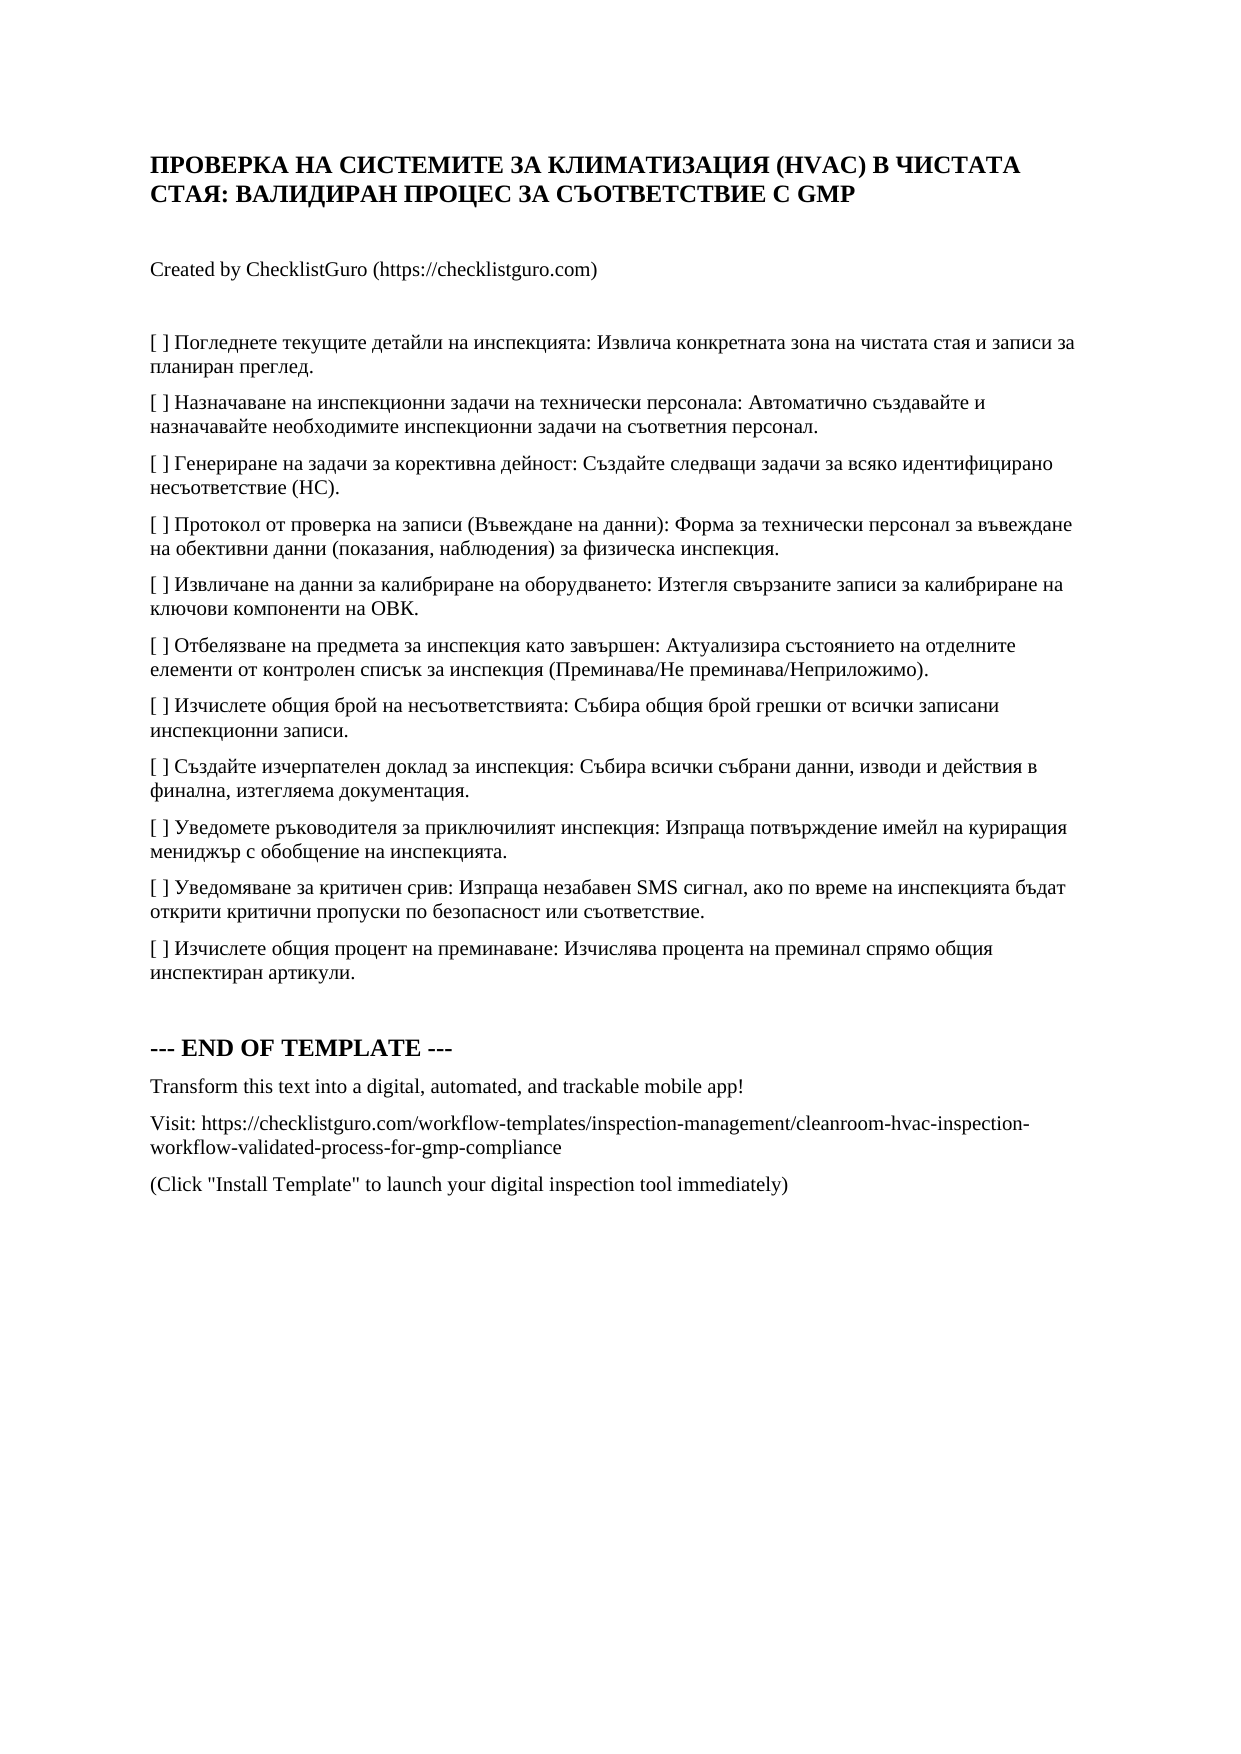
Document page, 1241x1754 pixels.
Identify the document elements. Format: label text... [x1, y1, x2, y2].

text [ ] Назначаване на инспекционни задачи на технически персонала: Автоматично създавайте и назначавайте необходимите инспекционни задачи на съответния персонал. [150, 390, 1090, 438]
text --- END OF TEMPLATE --- [150, 1033, 1090, 1062]
text Transform this text into a digital, automated, and trackable mobile app! [150, 1074, 1090, 1098]
text [ ] Протокол от проверка на записи (Въвеждане на данни): Форма за технически персонал за въвеждане на обективни данни (показания, наблюдения) за физическа инспекция. [150, 512, 1090, 560]
text Visit: https://checklistguro.com/workflow-templates/inspection-management/cleanroom-hvac-inspection-workflow-validated-process-for-gmp-compliance [150, 1111, 1090, 1159]
text [ ] Създайте изчерпателен доклад за инспекция: Събира всички събрани данни, изводи и действия в финална, изтегляема документация. [150, 754, 1090, 802]
text [ ] Генериране на задачи за корективна дейност: Създайте следващи задачи за всяко идентифицирано несъответствие (НС). [150, 451, 1090, 499]
text Created by ChecklistGuro (https://checklistguro.com) [150, 257, 1090, 281]
text [ ] Уведомете ръководителя за приключилият инспекция: Изпраща потвърждение имейл на куриращия мениджър с обобщение на инспекцията. [150, 815, 1090, 863]
text ПРОВЕРКА НА СИСТЕМИТЕ ЗА КЛИМАТИЗАЦИЯ (HVAC) В ЧИСТАТА СТАЯ: ВАЛИДИРАН ПРОЦЕС ЗА СЪОТВЕТСТВИЕ С GMP [150, 150, 1090, 207]
text [ ] Погледнете текущите детайли на инспекцията: Извлича конкретната зона на чистата стая и записи за планиран преглед. [150, 330, 1090, 378]
text [ ] Извличане на данни за калибриране на оборудването: Изтегля свързаните записи за калибриране на ключови компоненти на ОВК. [150, 572, 1090, 620]
text [ ] Отбелязване на предмета за инспекция като завършен: Актуализира състоянието на отделните елементи от контролен списък за инспекция (Преминава/Не преминава/Неприложимо). [150, 633, 1090, 681]
text [ ] Изчислете общия брой на несъответствията: Събира общия брой грешки от всички записани инспекционни записи. [150, 693, 1090, 742]
text [ ] Изчислете общия процент на преминаване: Изчислява процента на преминал спрямо общия инспектиран артикули. [150, 936, 1090, 984]
text [ ] Уведомяване за критичен срив: Изпраща незабавен SMS сигнал, ако по време на инспекцията бъдат открити критични пропуски по безопасност или съответствие. [150, 875, 1090, 923]
text (Click "Install Template" to launch your digital inspection tool immediately) [150, 1172, 1090, 1196]
